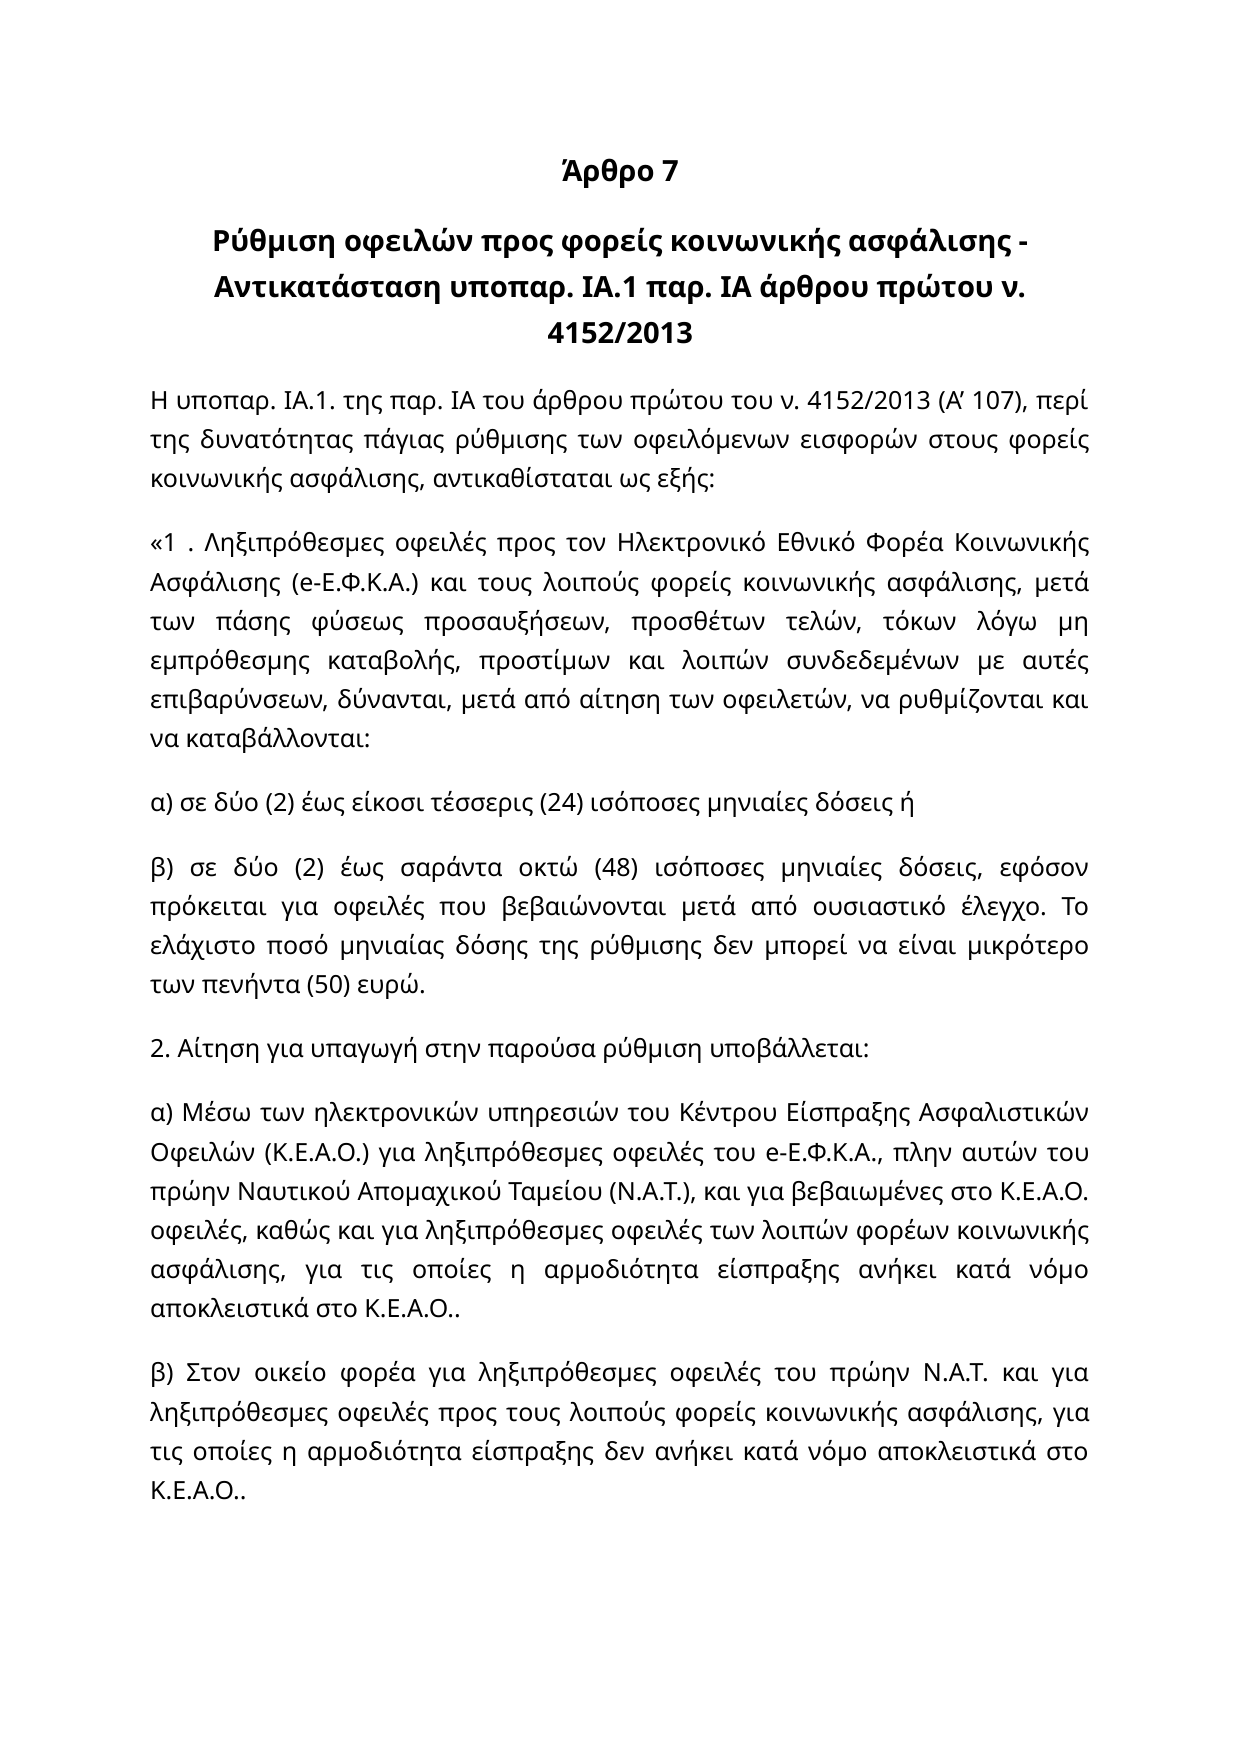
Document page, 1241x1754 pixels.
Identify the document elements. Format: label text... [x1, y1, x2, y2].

text β) Στον οικείο φορέα για ληξιπρόθεσμες οφειλές του πρώην Ν.Α.Τ. και για ληξιπρόθεσμες οφειλές προς τους λοιπούς φορείς κοινωνικής ασφάλισης, για τις οποίες η αρμοδιότητα είσπραξης δεν ανήκει κατά νόμο αποκλειστικά στο Κ.Ε.Α.Ο.. [150, 1355, 1090, 1507]
text α) σε δύο (2) έως είκοσι τέσσερις (24) ισόποσες μηνιαίες δόσεις ή [150, 785, 1090, 819]
subtitle Ρύθμιση οφειλών προς φορείς κοινωνικής ασφάλισης - Αντικατάσταση υποπαρ. ΙΑ.1 παρ. ΙΑ άρθρου πρώτου ν. 4152/2013 [150, 221, 1090, 352]
subtitle Άρθρο 7 [150, 150, 1090, 190]
text «1 . Ληξιπρόθεσμες οφειλές προς τον Ηλεκτρονικό Εθνικό Φορέα Κοινωνικής Ασφάλισης (e-Ε.Φ.Κ.Α.) και τους λοιπούς φορείς κοινωνικής ασφάλισης, μετά των πάσης φύσεως προσαυξήσεων, προσθέτων τελών, τόκων λόγω μη εμπρόθεσμης καταβολής, προστίμων και λοιπών συνδεδεμένων με αυτές επιβαρύνσεων, δύνανται, μετά από αίτηση των οφειλετών, να ρυθμίζονται και να καταβάλλονται: [150, 525, 1090, 755]
text 2. Αίτηση για υπαγωγή στην παρούσα ρύθμιση υποβάλλεται: [150, 1031, 1090, 1065]
text α) Μέσω των ηλεκτρονικών υπηρεσιών του Κέντρου Είσπραξης Ασφαλιστικών Οφειλών (Κ.Ε.Α.Ο.) για ληξιπρόθεσμες οφειλές του e-Ε.Φ.Κ.Α., πλην αυτών του πρώην Ναυτικού Απομαχικού Ταμείου (Ν.Α.Τ.), και για βεβαιωμένες στο Κ.Ε.Α.Ο. οφειλές, καθώς και για ληξιπρόθεσμες οφειλές των λοιπών φορέων κοινωνικής ασφάλισης, για τις οποίες η αρμοδιότητα είσπραξης ανήκει κατά νόμο αποκλειστικά στο Κ.Ε.Α.Ο.. [150, 1095, 1090, 1325]
text β) σε δύο (2) έως σαράντα οκτώ (48) ισόποσες μηνιαίες δόσεις, εφόσον πρόκειται για οφειλές που βεβαιώνονται μετά από ουσιαστικό έλεγχο. Το ελάχιστο ποσό μηνιαίας δόσης της ρύθμισης δεν μπορεί να είναι μικρότερο των πενήντα (50) ευρώ. [150, 849, 1090, 1001]
text Η υποπαρ. ΙΑ.1. της παρ. ΙΑ του άρθρου πρώτου του ν. 4152/2013 (Α’ 107), περί της δυνατότητας πάγιας ρύθμισης των οφειλόμενων εισφορών στους φορείς κοινωνικής ασφάλισης, αντικαθίσταται ως εξής: [150, 382, 1090, 495]
